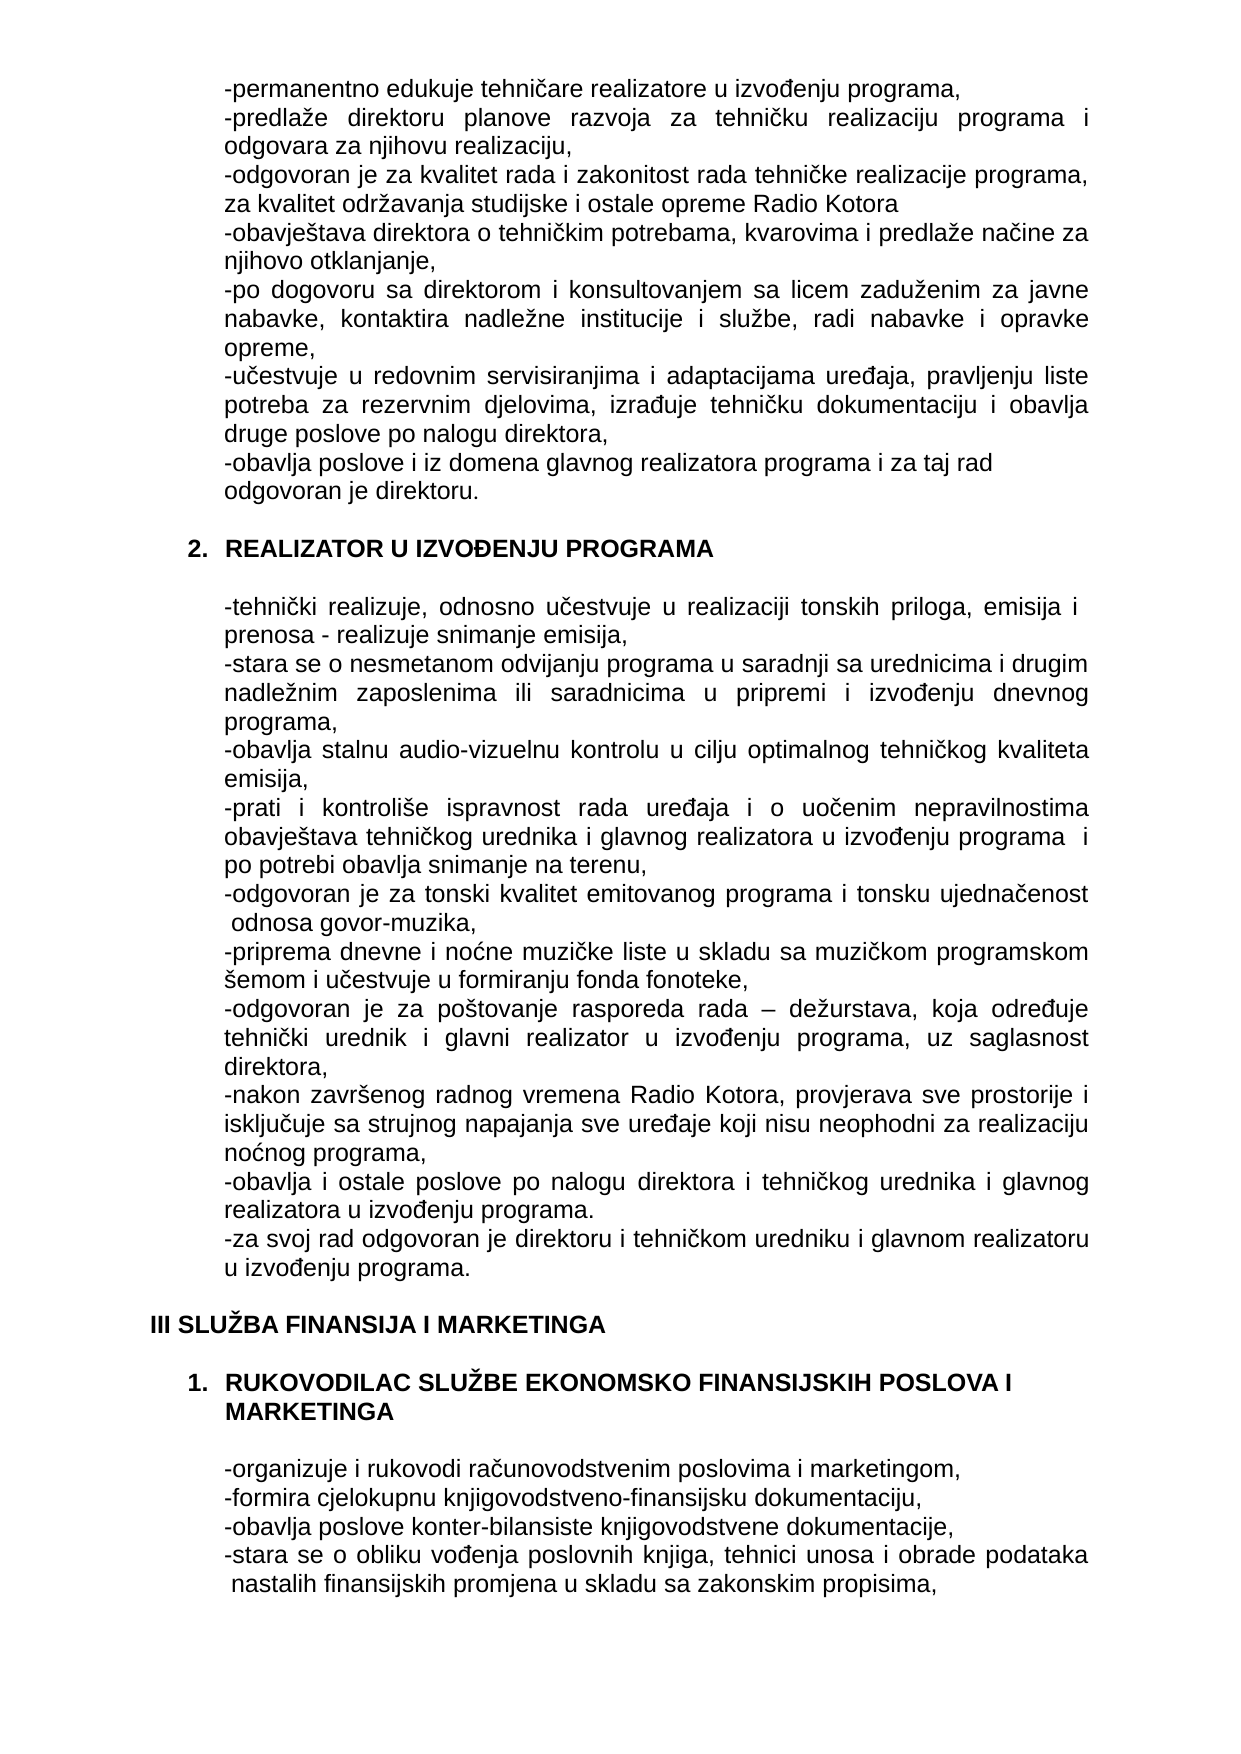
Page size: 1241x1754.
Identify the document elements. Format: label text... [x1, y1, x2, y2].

text -po dogovoru sa direktorom i konsultovanjem sa licem zaduženim za javne nabavke, kontaktira nadležne institucije i službe, radi nabavke i opravke opreme, [224, 275, 1090, 361]
text -prati i kontroliše ispravnost rada uređaja i o uočenim nepravilnostima obavještava tehničkog urednika i glavnog realizatora u izvođenju programa i po potrebi obavlja snimanje na terenu, [224, 793, 1090, 879]
text -obavlja poslove i iz domena glavnog realizatora programa i za taj rad odgovoran je direktoru. [224, 447, 1090, 505]
list REALIZATOR U IZVOĐENJU PROGRAMA [187, 534, 1090, 563]
text -obavještava direktora o tehničkim potrebama, kvarovima i predlaže načine za njihovo otklanjanje, [224, 217, 1090, 275]
text -odgovoran je za tonski kvalitet emitovanog programa i tonsku ujednačenost odnosa govor-muzika, [224, 879, 1090, 937]
text -za svoj rad odgovoran je direktoru i tehničkom uredniku i glavnom realizatoru u izvođenju programa. [224, 1224, 1090, 1282]
text -formira cjelokupnu knjigovodstveno-finansijsku dokumentaciju, [224, 1483, 1090, 1512]
text -odgovoran je za poštovanje rasporeda rada – dežurstava, koja određuje tehnički urednik i glavni realizator u izvođenju programa, uz saglasnost direktora, [224, 994, 1090, 1080]
text -predlaže direktoru planove razvoja za tehničku realizaciju programa i odgovara za njihovu realizaciju, [224, 102, 1090, 160]
text -stara se o nesmetanom odvijanju programa u saradnji sa urednicima i drugim nadležnim zaposlenima ili saradnicima u pripremi i izvođenju dnevnog programa, [224, 649, 1090, 735]
text -odgovoran je za kvalitet rada i zakonitost rada tehničke realizacije programa, za kvalitet održavanja studijske i ostale opreme Radio Kotora [224, 160, 1090, 217]
text -organizuje i rukovodi računovodstvenim poslovima i marketingom, [224, 1454, 1090, 1483]
text III SLUŽBA FINANSIJA I MARKETINGA [150, 1310, 1090, 1339]
text -obavlja poslove konter-bilansiste knjigovodstvene dokumentacije, [224, 1512, 1090, 1540]
text -priprema dnevne i noćne muzičke liste u skladu sa muzičkom programskom šemom i učestvuje u formiranju fonda fonoteke, [224, 937, 1090, 994]
text -nakon završenog radnog vremena Radio Kotora, provjerava sve prostorije i isključuje sa strujnog napajanja sve uređaje koji nisu neophodni za realizaciju noćnog programa, [224, 1080, 1090, 1167]
text -permanentno edukuje tehničare realizatore u izvođenju programa, [224, 74, 1090, 102]
text -obavlja i ostale poslove po nalogu direktora i tehničkog urednika i glavnog realizatora u izvođenju programa. [224, 1167, 1090, 1224]
text -stara se o obliku vođenja poslovnih knjiga, tehnici unosa i obrade podataka nastalih finansijskih promjena u skladu sa zakonskim propisima, [224, 1540, 1090, 1598]
list RUKOVODILAC SLUŽBE EKONOMSKO FINANSIJSKIH POSLOVA I MARKETINGA [187, 1368, 1090, 1454]
text -učestvuje u redovnim servisiranjima i adaptacijama uređaja, pravljenju liste potreba za rezervnim djelovima, izrađuje tehničku dokumentaciju i obavlja druge poslove po nalogu direktora, [224, 361, 1090, 447]
text -obavlja stalnu audio-vizuelnu kontrolu u cilju optimalnog tehničkog kvaliteta emisija, [224, 735, 1090, 793]
text -tehnički realizuje, odnosno učestvuje u realizaciji tonskih priloga, emisija i prenosa - realizuje snimanje emisija, [224, 592, 1090, 649]
